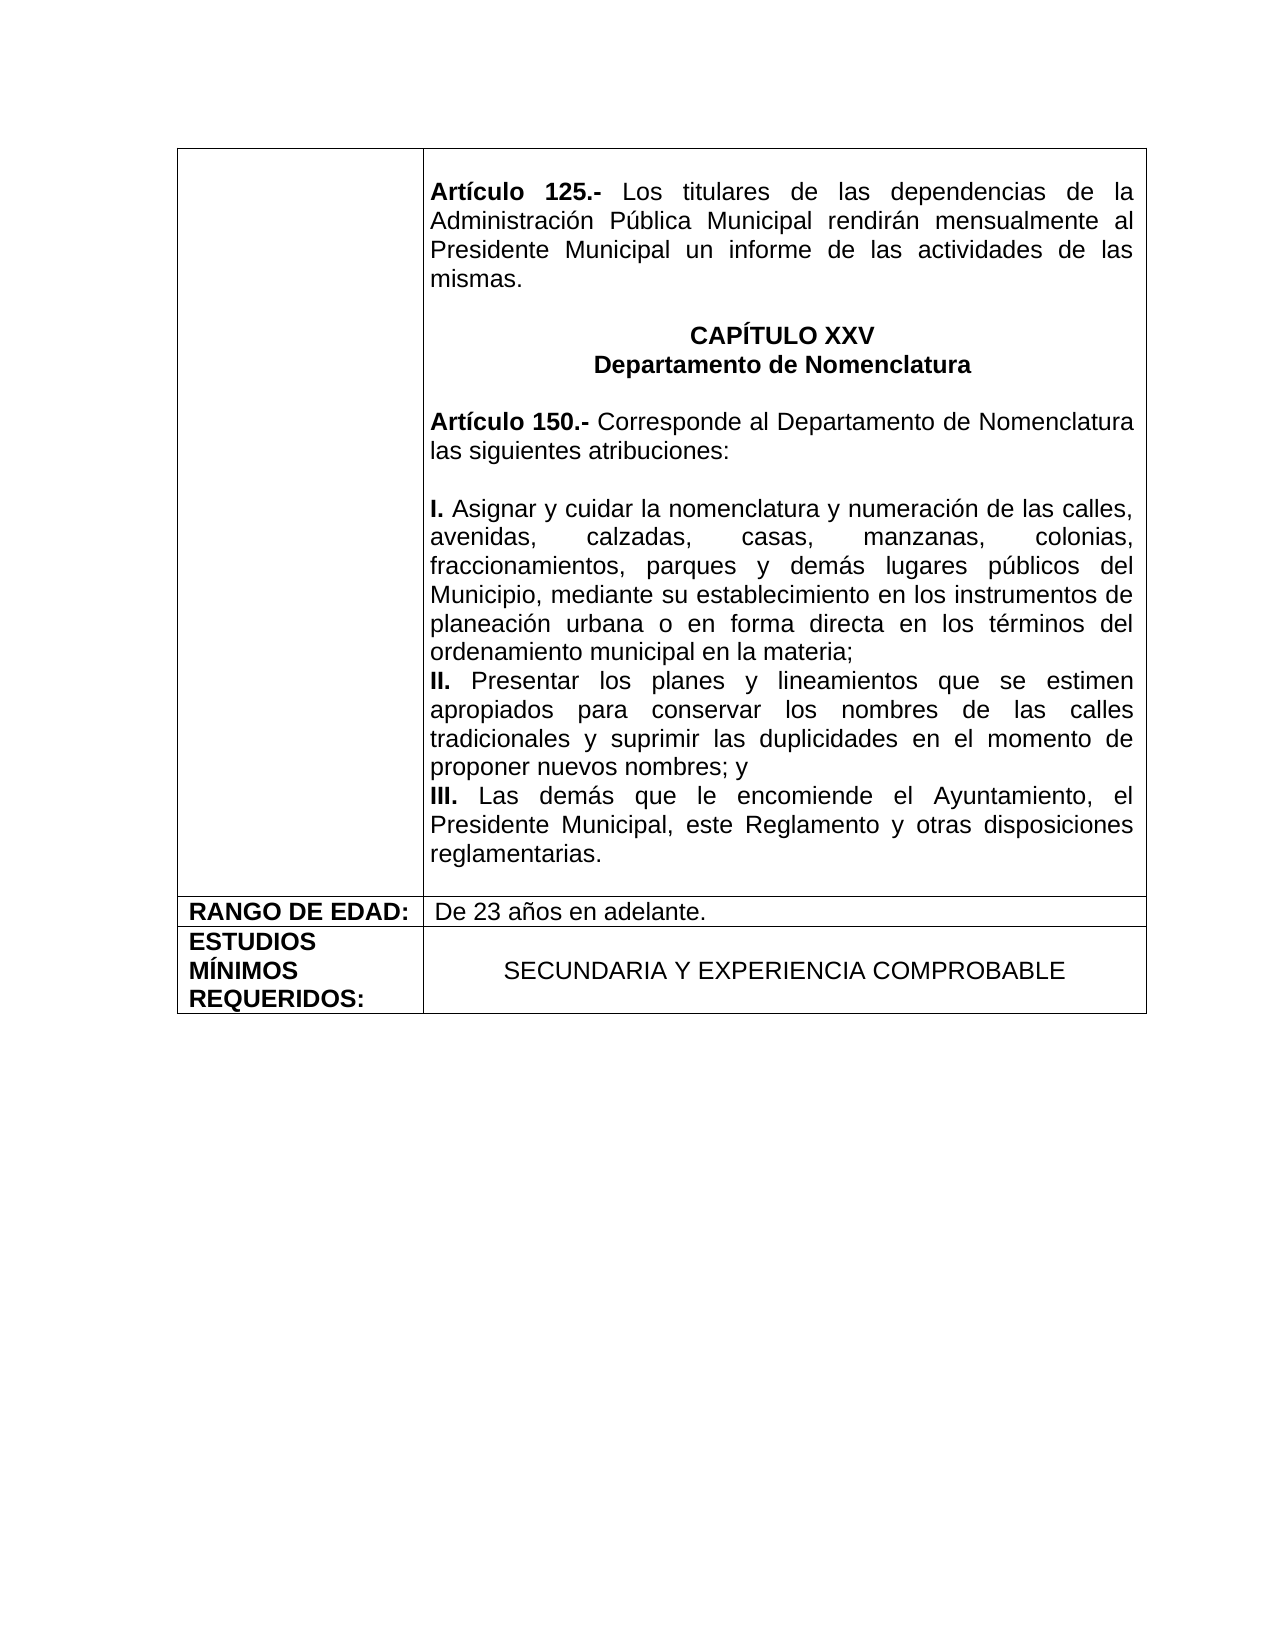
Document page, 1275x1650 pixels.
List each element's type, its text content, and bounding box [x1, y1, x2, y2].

table_cell SECUNDARIA Y EXPERIENCIA COMPROBABLE [424, 927, 1146, 1013]
table_cell De 23 años en adelante. [424, 897, 1146, 926]
table_cell [178, 149, 423, 896]
table_cell ESTUDIOS MÍNIMOS REQUERIDOS: [178, 927, 423, 1013]
table_cell Artículo 125.- Los titulares de las dependencias de la Administración Pública Municipal rendirán mensualmente al Presidente Municipal un informe de las actividades de las mismas. CAPÍTULO XXV Departamento de Nomenclatura Artículo 150.- Corresponde al Departamento de Nomenclatura las siguientes atribuciones: I. Asignar y cuidar la nomenclatura y numeración de las calles, avenidas, calzadas, casas, manzanas, colonias, fraccionamientos, parques y demás lugares públicos del Municipio, mediante su establecimiento en los instrumentos de planeación urbana o en forma directa en los términos del ordenamiento municipal en la materia; II. Presentar los planes y lineamientos que se estimen apropiados para conservar los nombres de las calles tradicionales y suprimir las duplicidades en el momento de proponer nuevos nombres; y III. Las demás que le encomiende el Ayuntamiento, el Presidente Municipal, este Reglamento y otras disposiciones reglamentarias. [424, 149, 1146, 896]
table_cell RANGO DE EDAD: [178, 897, 423, 926]
